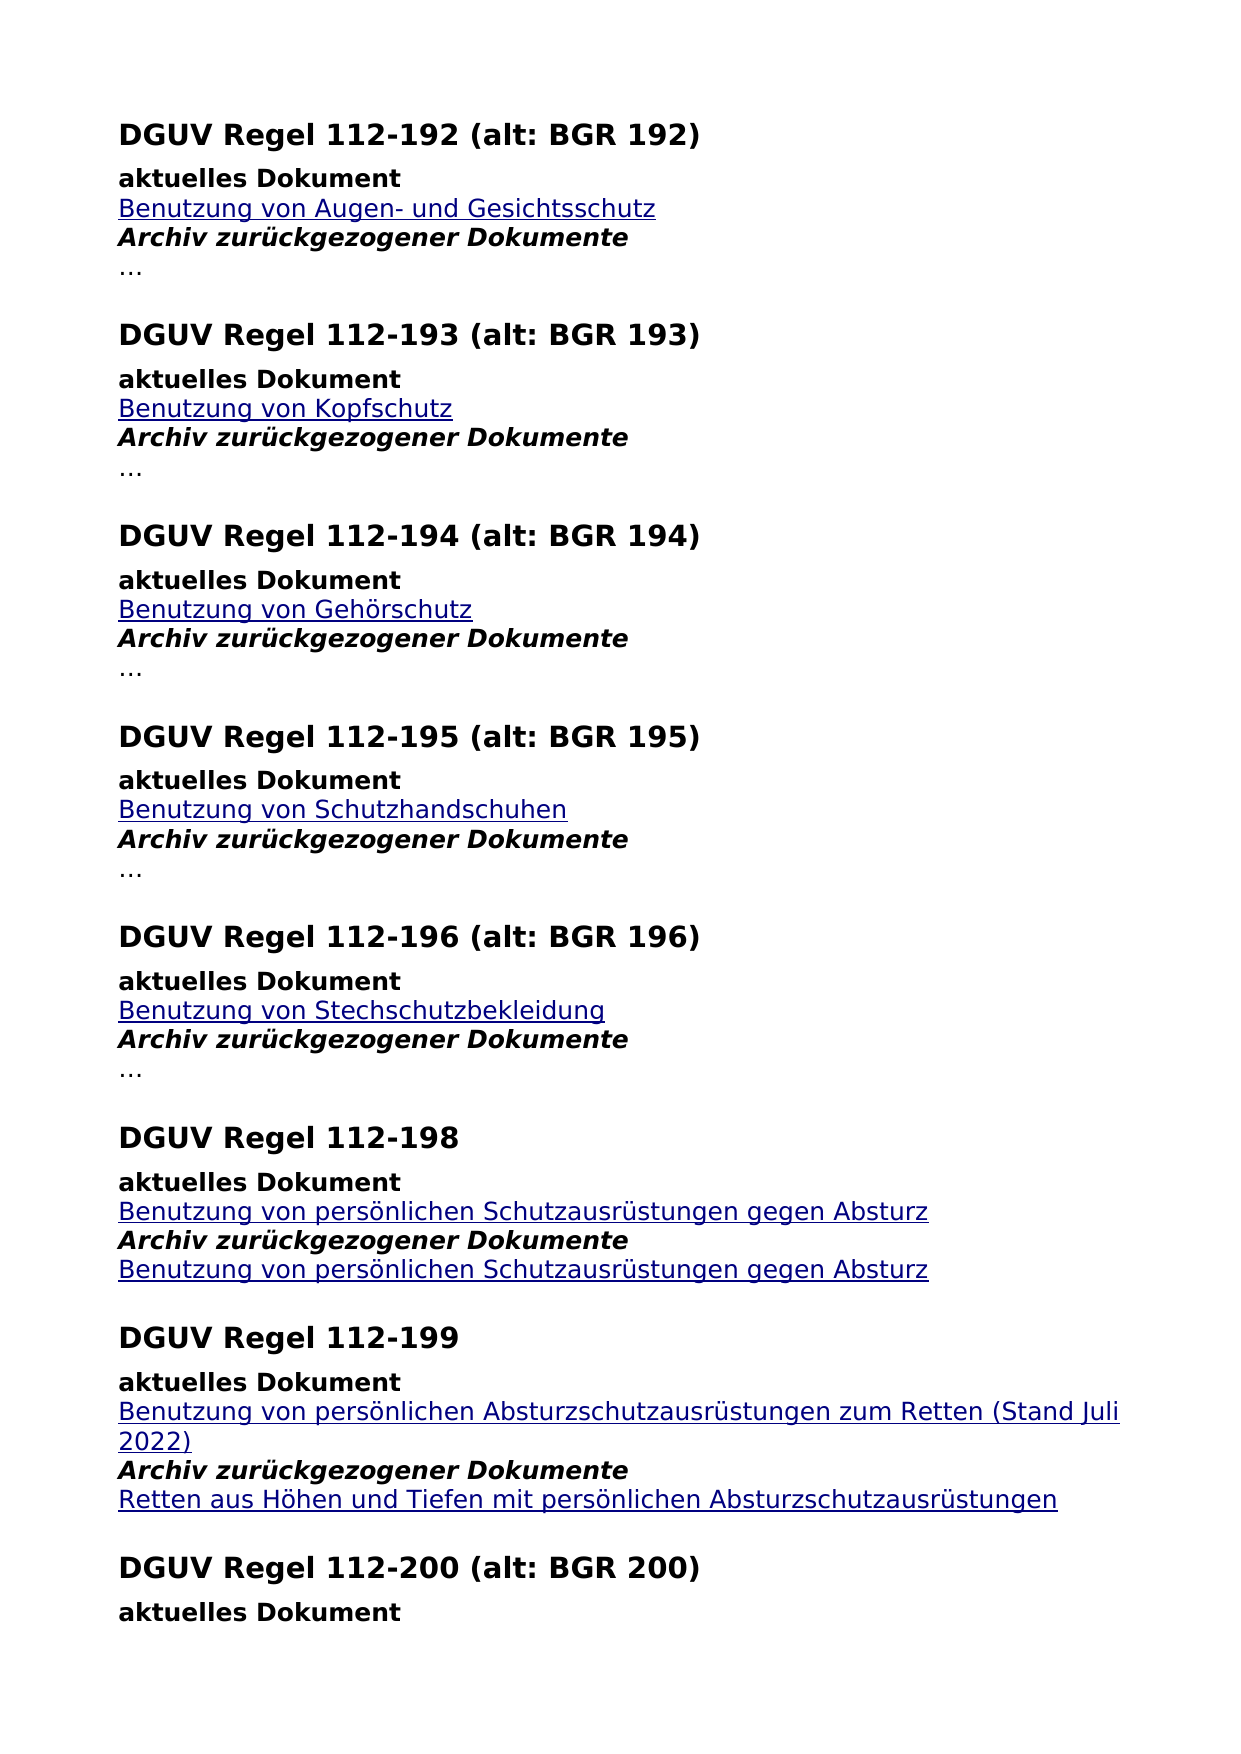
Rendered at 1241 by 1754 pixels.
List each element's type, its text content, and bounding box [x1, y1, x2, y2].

text aktuelles Dokument [118, 1598, 1122, 1627]
subtitle DGUV Regel 112-195 (alt: BGR 195) [118, 720, 1122, 754]
text aktuelles Dokument Benutzung von persönlichen Schutzausrüstungen gegen Absturz Archiv zurückgezogener Dokumente Benutzung von persönlichen Schutzausrüstungen gegen Absturz [118, 1168, 1122, 1284]
subtitle DGUV Regel 112-192 (alt: BGR 192) [118, 118, 1122, 152]
text aktuelles Dokument Benutzung von persönlichen Absturzschutzausrüstungen zum Retten (Stand Juli 2022) Archiv zurückgezogener Dokumente Retten aus Höhen und Tiefen mit persönlichen Absturzschutzausrüstungen [118, 1368, 1122, 1514]
subtitle DGUV Regel 112-200 (alt: BGR 200) [118, 1552, 1122, 1586]
subtitle DGUV Regel 112-196 (alt: BGR 196) [118, 921, 1122, 954]
subtitle DGUV Regel 112-193 (alt: BGR 193) [118, 319, 1122, 353]
text aktuelles Dokument Benutzung von Gehörschutz Archiv zurückgezogener Dokumente … [118, 566, 1122, 682]
subtitle DGUV Regel 112-199 [118, 1322, 1122, 1356]
subtitle DGUV Regel 112-198 [118, 1121, 1122, 1155]
subtitle DGUV Regel 112-194 (alt: BGR 194) [118, 519, 1122, 553]
text aktuelles Dokument Benutzung von Stechschutzbekleidung Archiv zurückgezogener Dokumente … [118, 967, 1122, 1084]
text aktuelles Dokument Benutzung von Schutzhandschuhen Archiv zurückgezogener Dokumente … [118, 766, 1122, 883]
text aktuelles Dokument Benutzung von Kopfschutz Archiv zurückgezogener Dokumente … [118, 365, 1122, 482]
text aktuelles Dokument Benutzung von Augen- und Gesichtsschutz Archiv zurückgezogener Dokumente … [118, 164, 1122, 281]
